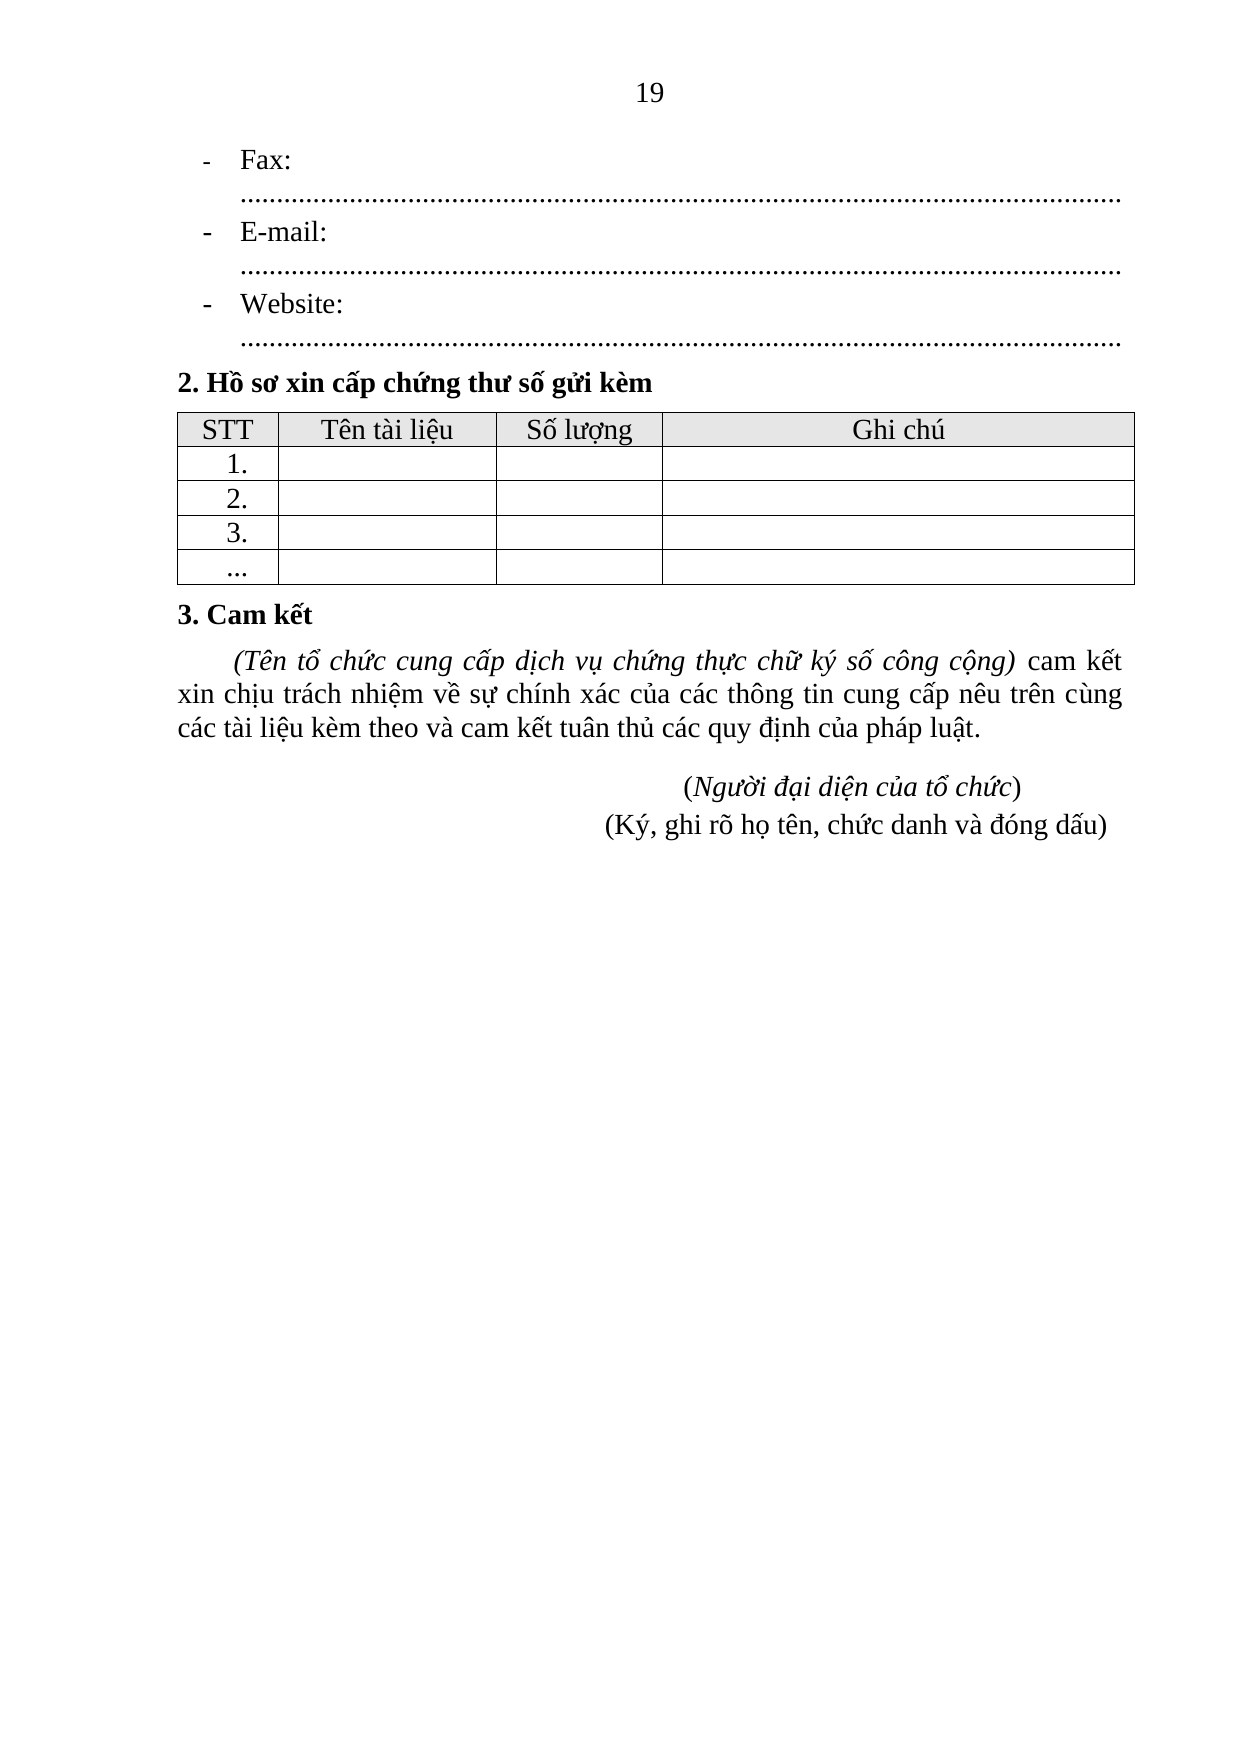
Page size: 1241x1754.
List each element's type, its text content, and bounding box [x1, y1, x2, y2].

table_cell [497, 481, 662, 515]
table_cell [178, 447, 278, 480]
text 3. Cam kết [177, 597, 1122, 631]
table_cell [279, 481, 496, 515]
table_header Ghi chú [663, 413, 1134, 446]
table_cell [497, 516, 662, 549]
table_header Số lượng [497, 413, 662, 446]
table_header [166, 744, 571, 1167]
table_cell [497, 447, 662, 480]
table_cell [279, 516, 496, 549]
table_header Tên tài liệu [279, 413, 496, 446]
table_cell [663, 516, 1134, 549]
table_cell [178, 481, 278, 515]
table_cell [279, 550, 496, 583]
table_cell [279, 447, 496, 480]
table_cell ... [178, 550, 278, 583]
table_cell [663, 550, 1134, 583]
list Fax: [202, 142, 1122, 209]
table_header (Người đại diện của tổ chức) (Ký, ghi rõ họ tên, chức danh và đóng dấu) [571, 744, 1133, 1167]
text 2. Hồ sơ xin cấp chứng thư số gửi kèm [177, 366, 1122, 399]
table_header STT [178, 413, 278, 446]
text (Tên tổ chức cung cấp dịch vụ chứng thực chữ ký số công cộng) cam kết xin chịu trách nhiệm về sự chính xác của các thông tin cung cấp nêu trên cùng các tài liệu kèm theo và cam kết tuân thủ các quy định của pháp luật. [177, 643, 1122, 744]
table_cell [663, 481, 1134, 515]
list Website: [202, 286, 1122, 353]
list E-mail: [202, 214, 1122, 281]
table_cell [497, 550, 662, 583]
table_cell [663, 447, 1134, 480]
table_cell [178, 516, 278, 549]
